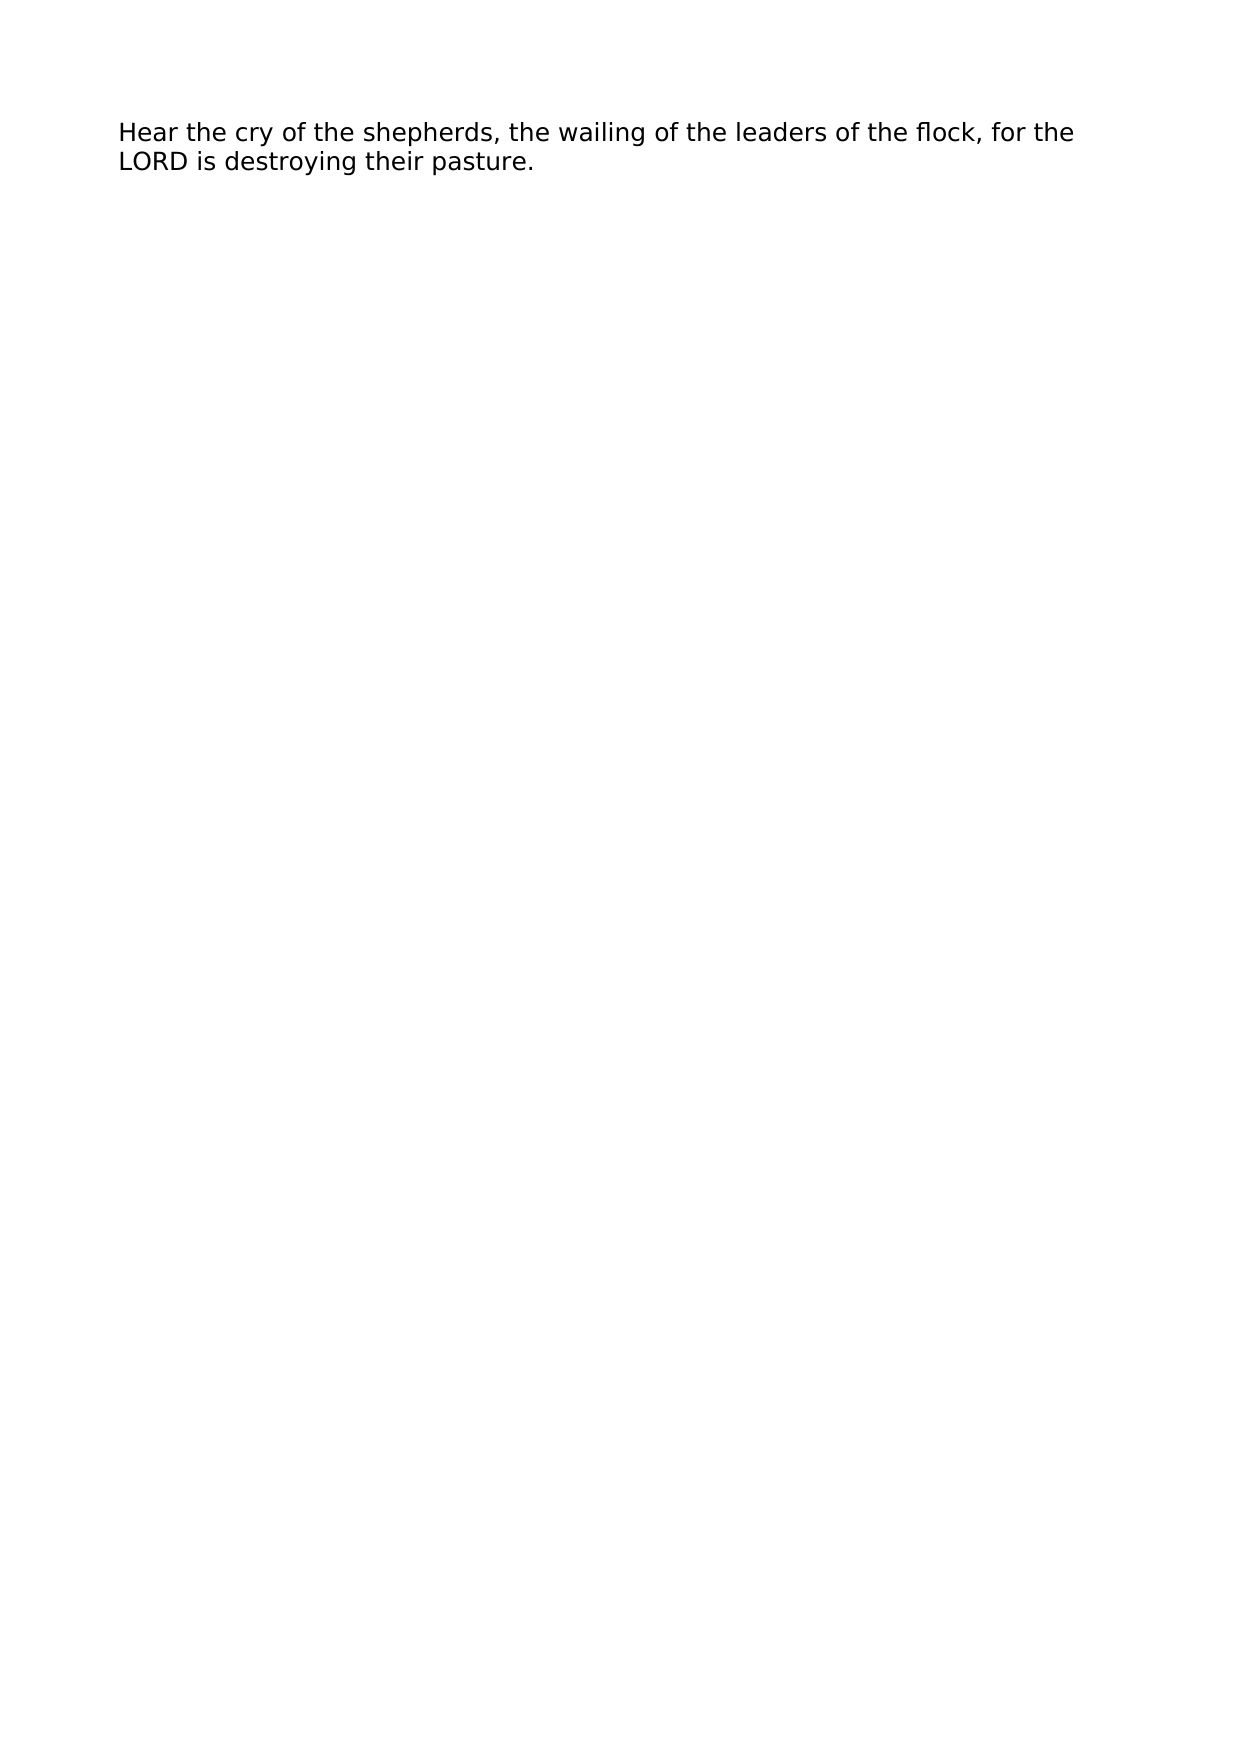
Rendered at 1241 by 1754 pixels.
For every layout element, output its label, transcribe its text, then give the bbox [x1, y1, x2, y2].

text Hear the cry of the shepherds, the wailing of the leaders of the flock, for the LORD is destroying their pasture. [118, 118, 1122, 176]
